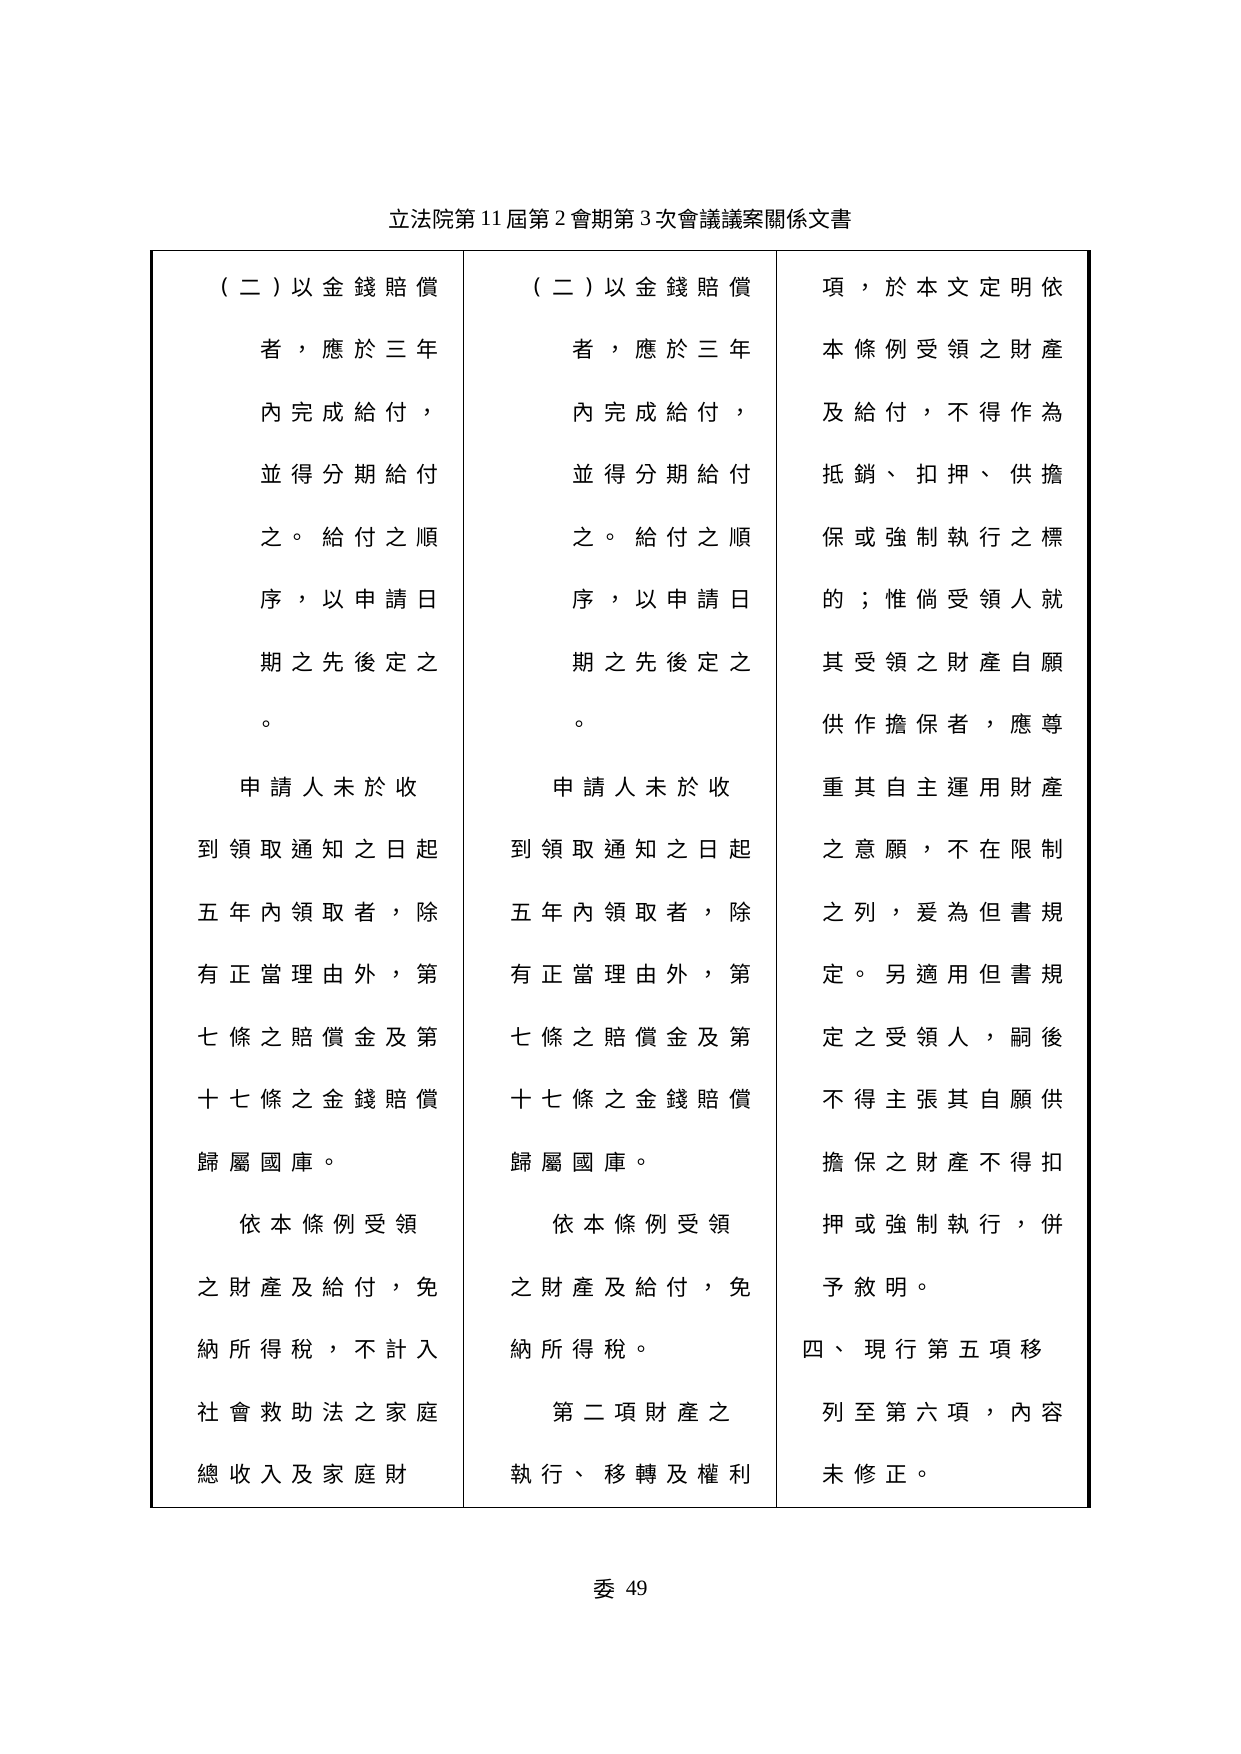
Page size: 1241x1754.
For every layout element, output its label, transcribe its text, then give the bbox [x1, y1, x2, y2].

table_cell (二)以金錢賠償者，應於三年內完成給付，並得分期給付之。給付之順序，以申請日期之先後定之。 申請人未於收到領取通知之日起五年內領取者，除有正當理由外，第七條之賠償金及第十七條之金錢賠償歸屬國庫。 依本條例受領之財產及給付，免納所得稅，不計入社會救助法之家庭總收入及家庭財 [153, 251, 463, 1507]
table_cell (二)以金錢賠償者，應於三年內完成給付，並得分期給付之。給付之順序，以申請日期之先後定之。 申請人未於收到領取通知之日起五年內領取者，除有正當理由外，第七條之賠償金及第十七條之金錢賠償歸屬國庫。 依本條例受領之財產及給付，免納所得稅。 第二項財產之執行、移轉及權利 [464, 251, 776, 1507]
table_cell 項，於本文定明依本條例受領之財產及給付，不得作為抵銷、扣押、供擔保或強制執行之標的；惟倘受領人就其受領之財產自願供作擔保者，應尊重其自主運用財產之意願，不在限制之列，爰為但書規定。另適用但書規定之受領人，嗣後不得主張其自願供擔保之財產不得扣押或強制執行，併予敘明。 四、現行第五項移列至第六項，內容未修正。 [777, 251, 1087, 1507]
